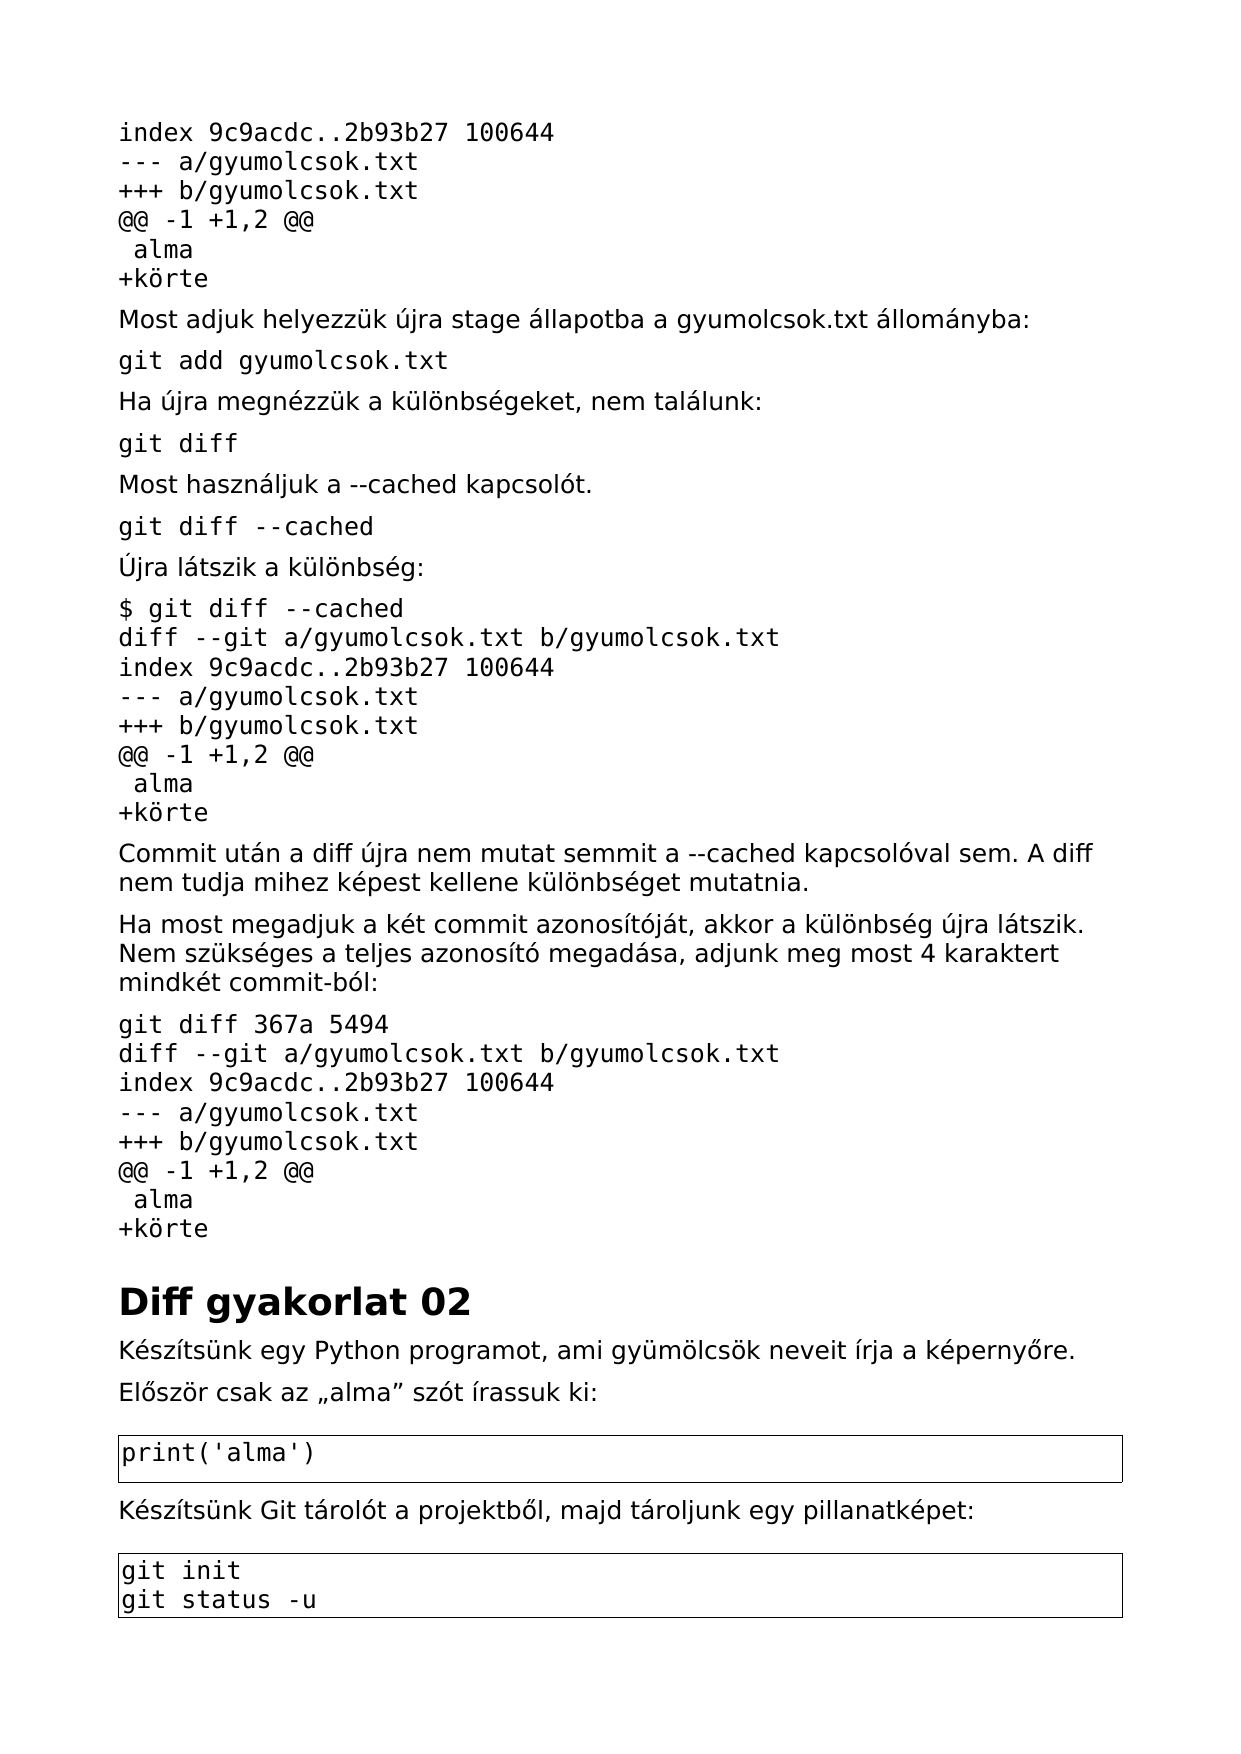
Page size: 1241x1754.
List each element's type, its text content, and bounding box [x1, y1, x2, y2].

text $ git diff --cached diff --git a/gyumolcsok.txt b/gyumolcsok.txt index 9c9acdc..2b93b27 100644 --- a/gyumolcsok.txt +++ b/gyumolcsok.txt @@ -1 +1,2 @@ alma +körte [118, 594, 1122, 828]
text Commit után a diff újra nem mutat semmit a --cached kapcsolóval sem. A diff nem tudja mihez képest kellene különbséget mutatnia. [118, 839, 1122, 898]
text Készítsünk egy Python programot, ami gyümölcsök neveit írja a képernyőre. [118, 1337, 1122, 1366]
table_header git init git status -u [119, 1554, 1122, 1617]
text git add gyumolcsok.txt [118, 347, 1122, 376]
text index 9c9acdc..2b93b27 100644 --- a/gyumolcsok.txt +++ b/gyumolcsok.txt @@ -1 +1,2 @@ alma +körte [118, 118, 1122, 293]
text Készítsünk Git tárolót a projektből, majd tároljunk egy pillanatképet: [118, 1496, 1122, 1526]
text Ha most megadjuk a két commit azonosítóját, akkor a különbség újra látszik. Nem szükséges a teljes azonosító megadása, adjunk meg most 4 karaktert mindkét commit-ból: [118, 910, 1122, 998]
text git diff [118, 429, 1122, 458]
text Újra látszik a különbség: [118, 553, 1122, 582]
text Most adjuk helyezzük újra stage állapotba a gyumolcsok.txt állományba: [118, 305, 1122, 334]
text Most használjuk a --cached kapcsolót. [118, 470, 1122, 499]
text git diff --cached [118, 512, 1122, 541]
subtitle Diff gyakorlat 02 [118, 1280, 1122, 1324]
text git diff 367a 5494 diff --git a/gyumolcsok.txt b/gyumolcsok.txt index 9c9acdc..2b93b27 100644 --- a/gyumolcsok.txt +++ b/gyumolcsok.txt @@ -1 +1,2 @@ alma +körte [118, 1010, 1122, 1244]
text Először csak az „alma” szót írassuk ki: [118, 1378, 1122, 1407]
table_header print('alma') [119, 1436, 1122, 1482]
text Ha újra megnézzük a különbségeket, nem találunk: [118, 387, 1122, 417]
